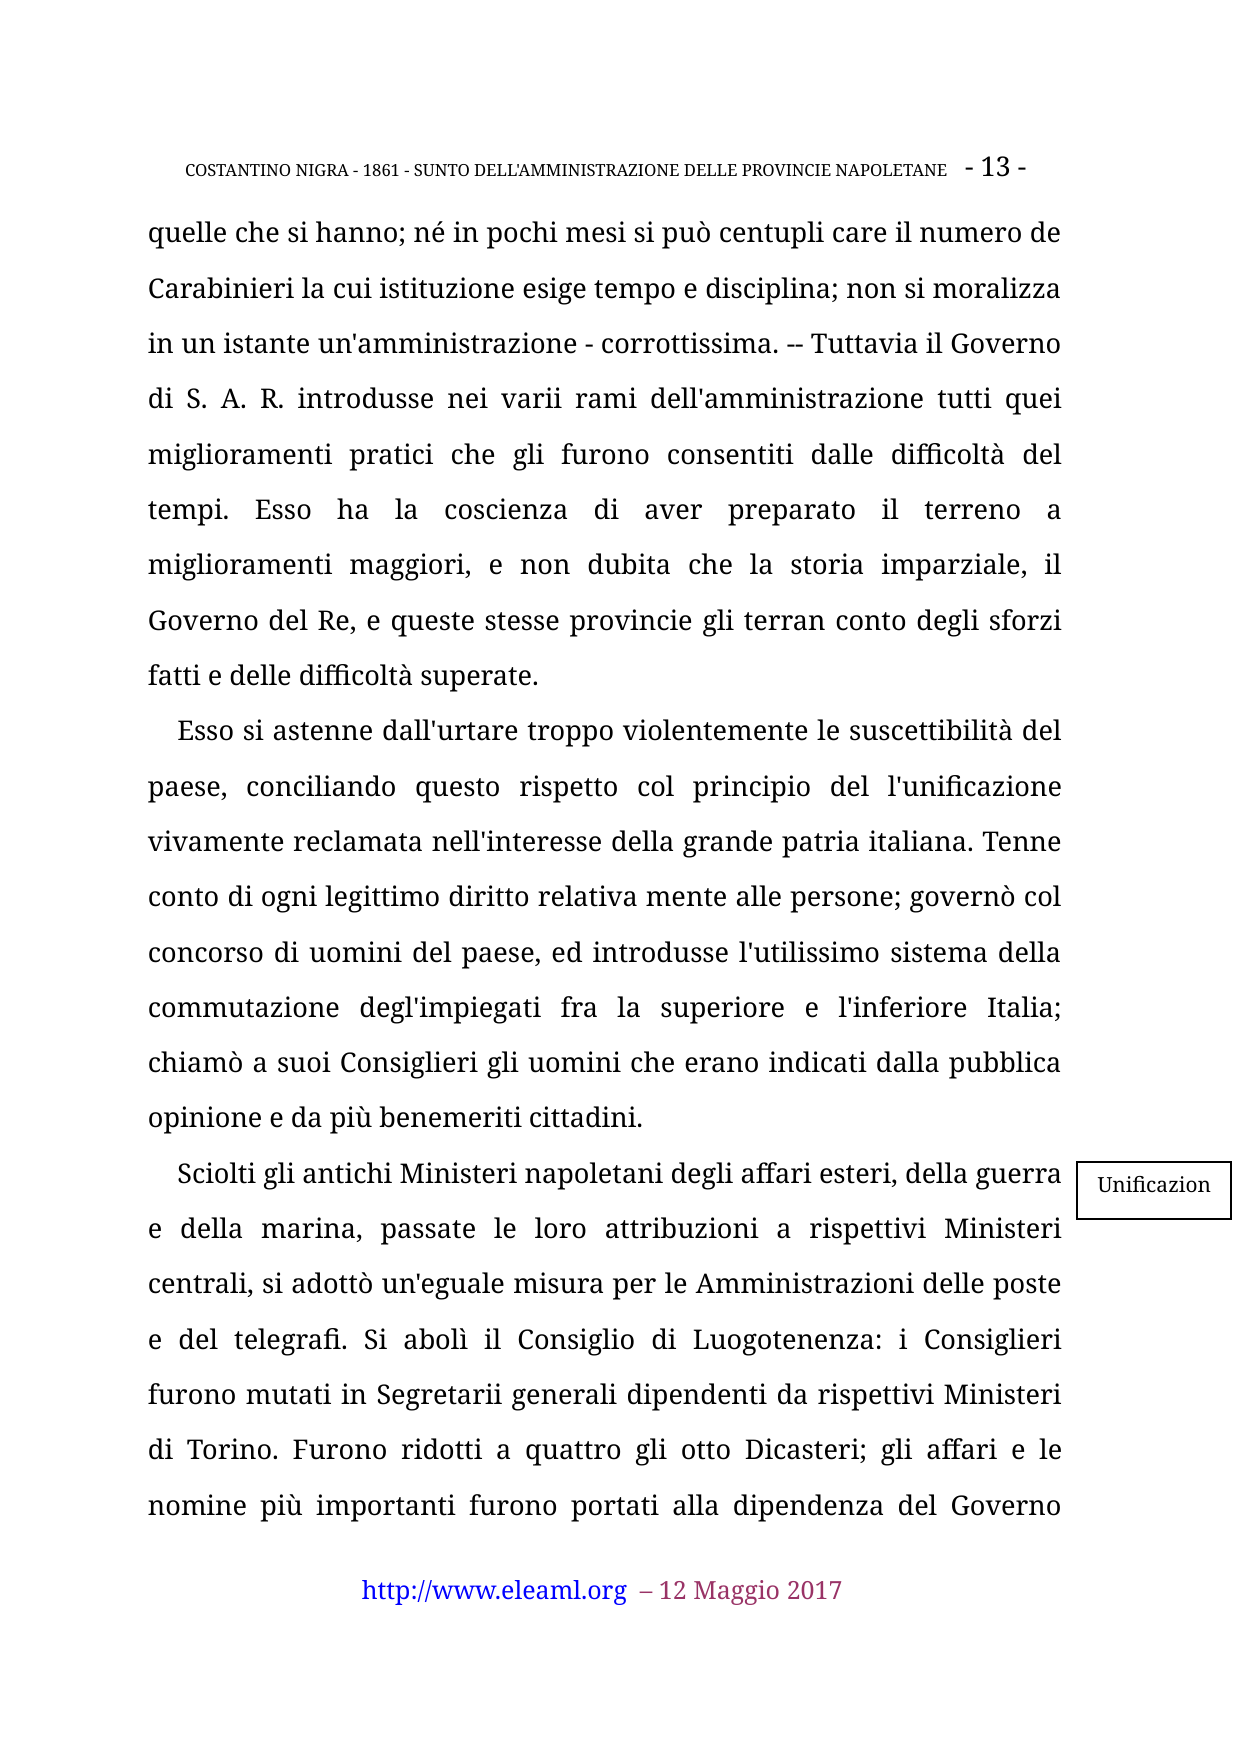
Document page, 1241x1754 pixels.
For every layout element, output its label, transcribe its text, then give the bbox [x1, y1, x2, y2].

text Sciolti gli antichi Ministeri napoletani degli affari esteri, della guerra e della marina, passate le loro attribuzioni a rispettivi Ministeri centrali, si adottò un'eguale misura per le Amministrazioni delle poste e del telegrafi. Si abolì il Consiglio di Luogotenenza: i Consiglieri furono mutati in Segretarii generali dipendenti da rispettivi Ministeri di Torino. Furono ridotti a quattro gli otto Dicasteri; gli affari e le nomine più importanti furono portati alla dipendenza del Governo [148, 1154, 1063, 1523]
text Unificazione [1093, 1170, 1215, 1211]
text Esso si astenne dall'urtare troppo violentemente le suscettibilità del paese, conciliando questo rispetto col principio del l'unificazione vivamente reclamata nell'interesse della grande patria italiana. Tenne conto di ogni legittimo diritto relativa mente alle persone; governò col concorso di uomini del paese, ed introdusse l'utilissimo sistema della commutazione degl'impiegati fra la superiore e l'inferiore Italia; chiamò a suoi Consiglieri gli uomini che erano indicati dalla pubblica opinione e da più benemeriti cittadini. [148, 712, 1063, 1136]
text quelle che si hanno; né in pochi mesi si può centupli care il numero de Carabinieri la cui istituzione esige tempo e disciplina; non si moralizza in un istante un'amministrazione - corrottissima. -- Tuttavia il Governo di S. A. R. introdusse nei varii rami dell'amministrazione tutti quei miglioramenti pratici che gli furono consentiti dalle difficoltà del tempi. Esso ha la coscienza di aver preparato il terreno a miglioramenti maggiori, e non dubita che la storia imparziale, il Governo del Re, e queste stesse provincie gli terran conto degli sforzi fatti e delle difficoltà superate. [148, 214, 1063, 693]
